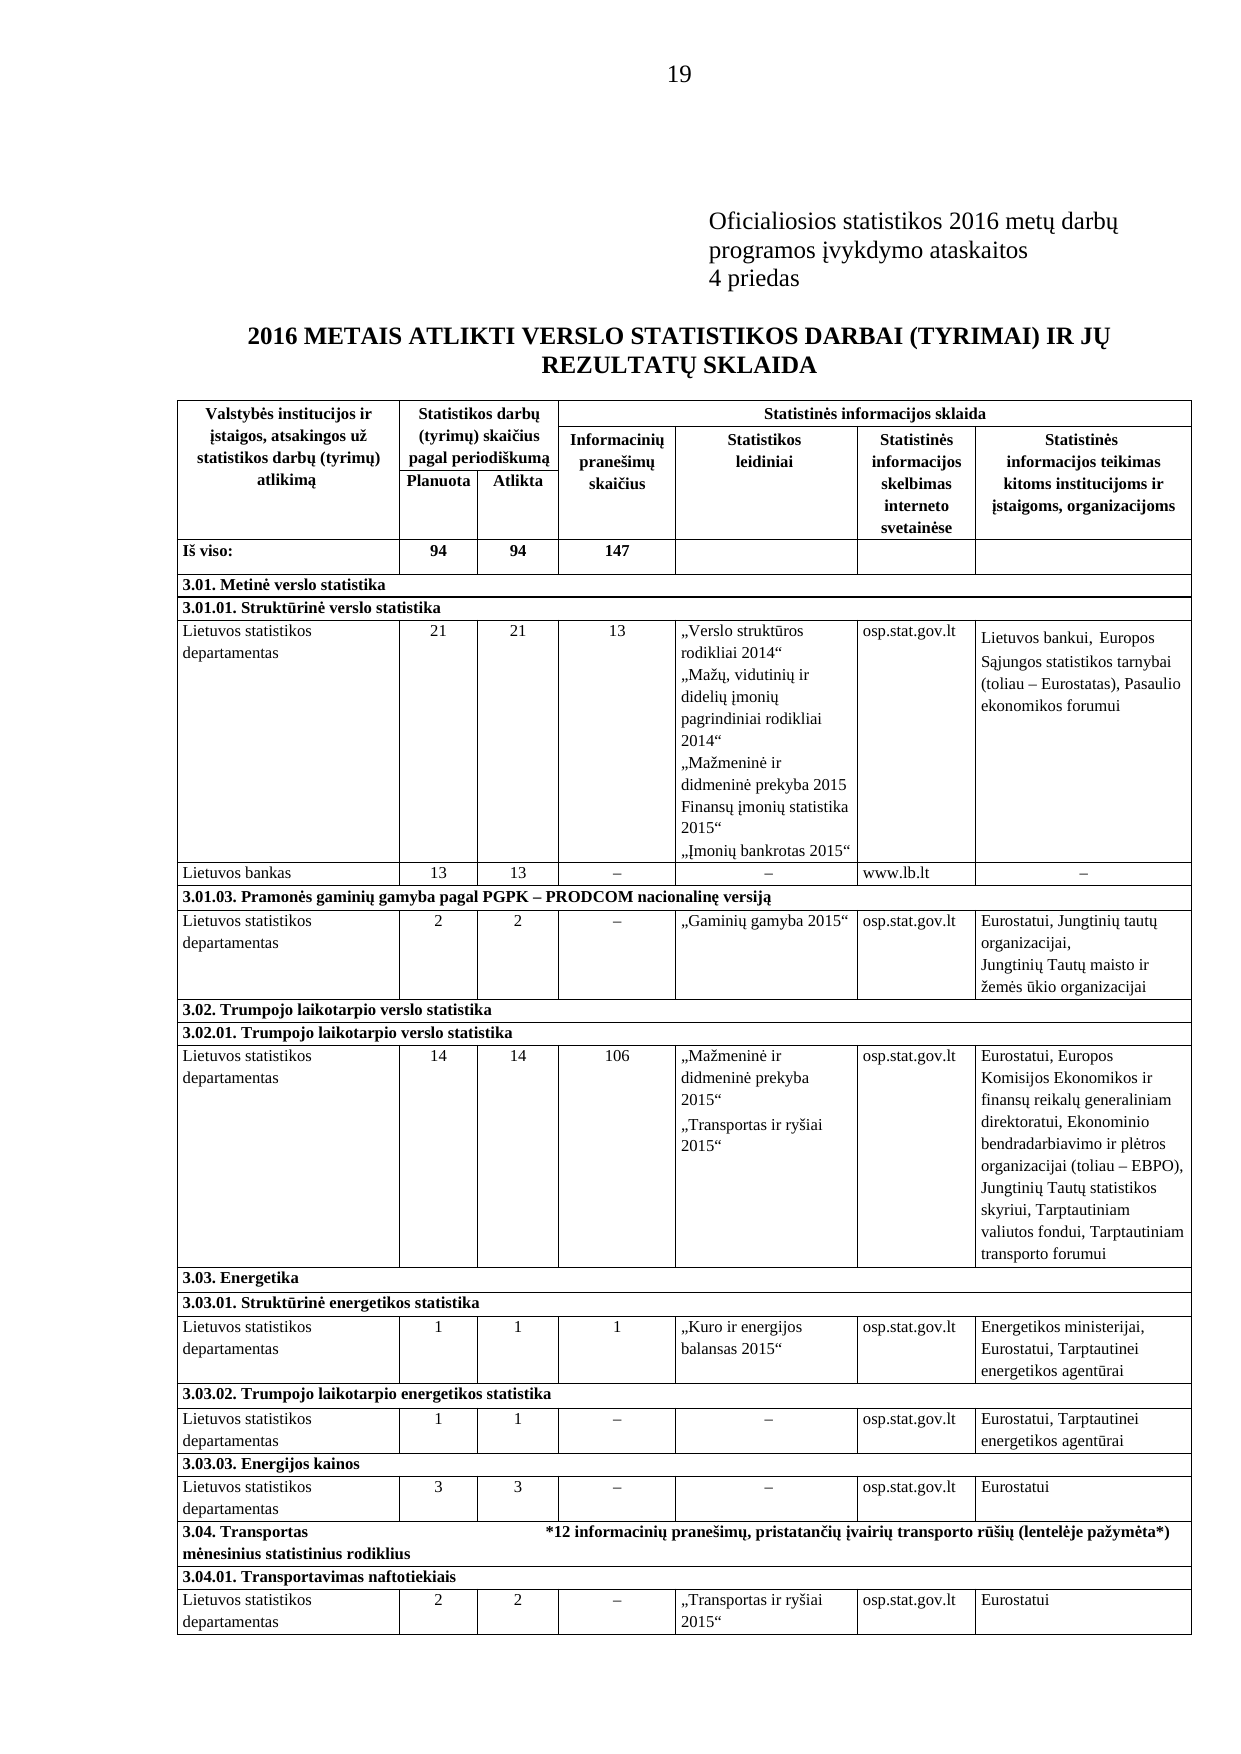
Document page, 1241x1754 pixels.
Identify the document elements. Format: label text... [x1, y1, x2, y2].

table_cell – [976, 863, 1191, 885]
table_cell Lietuvos statistikos departamentas [178, 1477, 399, 1521]
table_cell – [676, 863, 857, 885]
table_cell [976, 540, 1191, 573]
table_cell – [559, 911, 675, 999]
table_cell Iš viso: [178, 540, 399, 573]
table_cell osp.stat.gov.lt [858, 621, 975, 862]
table_cell 3.03. Energetika [178, 1268, 1191, 1292]
table_cell Statistikos leidiniai [676, 427, 857, 539]
table_cell 3.04.01. Transportavimas naftotiekiais [178, 1567, 1191, 1588]
table_header Statistikos darbų (tyrimų) skaičius pagal periodiškumą [400, 401, 558, 470]
table_cell 106 [559, 1046, 675, 1267]
table_cell Lietuvos statistikos departamentas [178, 1590, 399, 1633]
table_cell 3.01.01. Struktūrinė verslo statistika [178, 598, 1191, 619]
table_cell www.lb.lt [858, 863, 975, 885]
table_cell 3.04. Transportas *12 informacinių pranešimų, pristatančių įvairių transporto rūšių (lentelėje pažymėta*) mėnesinius statistinius rodiklius [178, 1522, 1191, 1566]
text Oficialiosios statistikos 2016 metų darbų [709, 206, 1181, 235]
table_cell „Kuro ir energijos balansas 2015“ [676, 1317, 857, 1383]
table_cell 94 [478, 540, 558, 573]
table_cell osp.stat.gov.lt [858, 1477, 975, 1521]
table_header Statistinės informacijos sklaida [559, 401, 1191, 426]
table_cell 13 [400, 863, 477, 885]
table_cell 3.03.01. Struktūrinė energetikos statistika [178, 1293, 1191, 1316]
table_cell 2 [400, 911, 477, 999]
table_cell – [676, 1477, 857, 1521]
table_cell 3.01.03. Pramonės gaminių gamyba pagal PGPK – PRODCOM nacionalinę versiją [178, 886, 1191, 910]
text 2016 METAIS ATLIKTI VERSLO STATISTIKOS DARBAI (TYRIMAI) IR JŲ REZULTATŲ SKLAIDA [177, 321, 1181, 378]
table_cell „Mažmeninė ir didmeninė prekyba 2015“ [676, 1046, 857, 1113]
table_cell Eurostatui [976, 1590, 1191, 1633]
table_cell 13 [478, 863, 558, 885]
table_cell Statistinės informacijos teikimas kitoms institucijoms ir įstaigoms, organizacijoms [976, 427, 1191, 539]
table_cell [858, 540, 975, 573]
table_cell „Verslo struktūros rodikliai 2014“ „Mažų, vidutinių ir didelių įmonių pagrindiniai rodikliai 2014“ „Mažmeninė ir didmeninė prekyba 2015 Finansų įmonių statistika 2015“ „Įmonių bankrotas 2015“ [676, 621, 857, 862]
text programos įvykdymo ataskaitos [709, 235, 1181, 263]
table_cell Planuota [400, 471, 477, 539]
table_cell 94 [400, 540, 477, 573]
table_cell Eurostatui, Tarptautinei energetikos agentūrai [976, 1409, 1191, 1452]
table_cell Eurostatui [976, 1477, 1191, 1521]
table_cell 1 [478, 1409, 558, 1452]
table_cell 147 [559, 540, 675, 573]
table_cell [676, 1160, 857, 1267]
table_cell osp.stat.gov.lt [858, 1046, 975, 1267]
table_cell – [559, 1590, 675, 1633]
table_cell 14 [400, 1046, 477, 1267]
table_cell – [559, 863, 675, 885]
table_cell – [559, 1477, 675, 1521]
table_cell Atlikta [478, 471, 558, 539]
table_cell 14 [478, 1046, 558, 1267]
table_cell „Gaminių gamyba 2015“ [676, 911, 857, 999]
table_cell Lietuvos bankui, Europos Sąjungos statistikos tarnybai (toliau – Eurostatas), Pasaulio ekonomikos forumui [976, 621, 1191, 862]
table_cell Lietuvos statistikos departamentas [178, 911, 399, 999]
table_cell – [676, 1409, 857, 1452]
table_cell Statistinės informacijos skelbimas interneto svetainėse [858, 427, 975, 539]
table_cell Lietuvos bankas [178, 863, 399, 885]
table_cell Lietuvos statistikos departamentas [178, 1046, 399, 1267]
table_cell Lietuvos statistikos departamentas [178, 621, 399, 862]
table_cell „Transportas ir ryšiai 2015“ [676, 1590, 857, 1633]
table_cell osp.stat.gov.lt [858, 911, 975, 999]
table_cell osp.stat.gov.lt [858, 1317, 975, 1383]
table_cell 21 [400, 621, 477, 862]
table_cell Eurostatui, Jungtinių tautų organizacijai, Jungtinių Tautų maisto ir žemės ūkio organizacijai [976, 911, 1191, 999]
table_cell Lietuvos statistikos departamentas [178, 1409, 399, 1452]
table_cell 13 [559, 621, 675, 862]
text 4 priedas [709, 263, 1181, 292]
table_cell Informacinių pranešimų skaičius [559, 427, 675, 539]
table_cell Lietuvos statistikos departamentas [178, 1317, 399, 1383]
table_cell „Transportas ir ryšiai 2015“ [676, 1113, 857, 1160]
table_cell 2 [478, 1590, 558, 1633]
table_cell [676, 540, 857, 573]
table_cell 3.03.03. Energijos kainos [178, 1454, 1191, 1476]
table_cell 3.03.02. Trumpojo laikotarpio energetikos statistika [178, 1384, 1191, 1407]
table_cell 3.01. Metinė verslo statistika [178, 575, 1191, 596]
table_header Valstybės institucijos ir įstaigos, atsakingos už statistikos darbų (tyrimų) atlikimą [178, 401, 399, 539]
table_cell osp.stat.gov.lt [858, 1409, 975, 1452]
table_cell 1 [559, 1317, 675, 1383]
table_cell – [559, 1409, 675, 1452]
table_cell Eurostatui, Europos Komisijos Ekonomikos ir finansų reikalų generaliniam direktoratui, Ekonominio bendradarbiavimo ir plėtros organizacijai (toliau – EBPO), Jungtinių Tautų statistikos skyriui, Tarptautiniam valiutos fondui, Tarptautiniam transporto forumui [976, 1046, 1191, 1267]
table_cell 21 [478, 621, 558, 862]
table_cell 1 [478, 1317, 558, 1383]
table_cell Energetikos ministerijai, Eurostatui, Tarptautinei energetikos agentūrai [976, 1317, 1191, 1383]
table_cell 1 [400, 1317, 477, 1383]
table_cell osp.stat.gov.lt [858, 1590, 975, 1633]
table_cell 3 [400, 1477, 477, 1521]
table_cell 1 [400, 1409, 477, 1452]
table_cell 3 [478, 1477, 558, 1521]
table_cell 3.02. Trumpojo laikotarpio verslo statistika [178, 1000, 1191, 1022]
table_cell 2 [400, 1590, 477, 1633]
table_cell 3.02.01. Trumpojo laikotarpio verslo statistika [178, 1023, 1191, 1045]
table_cell 2 [478, 911, 558, 999]
